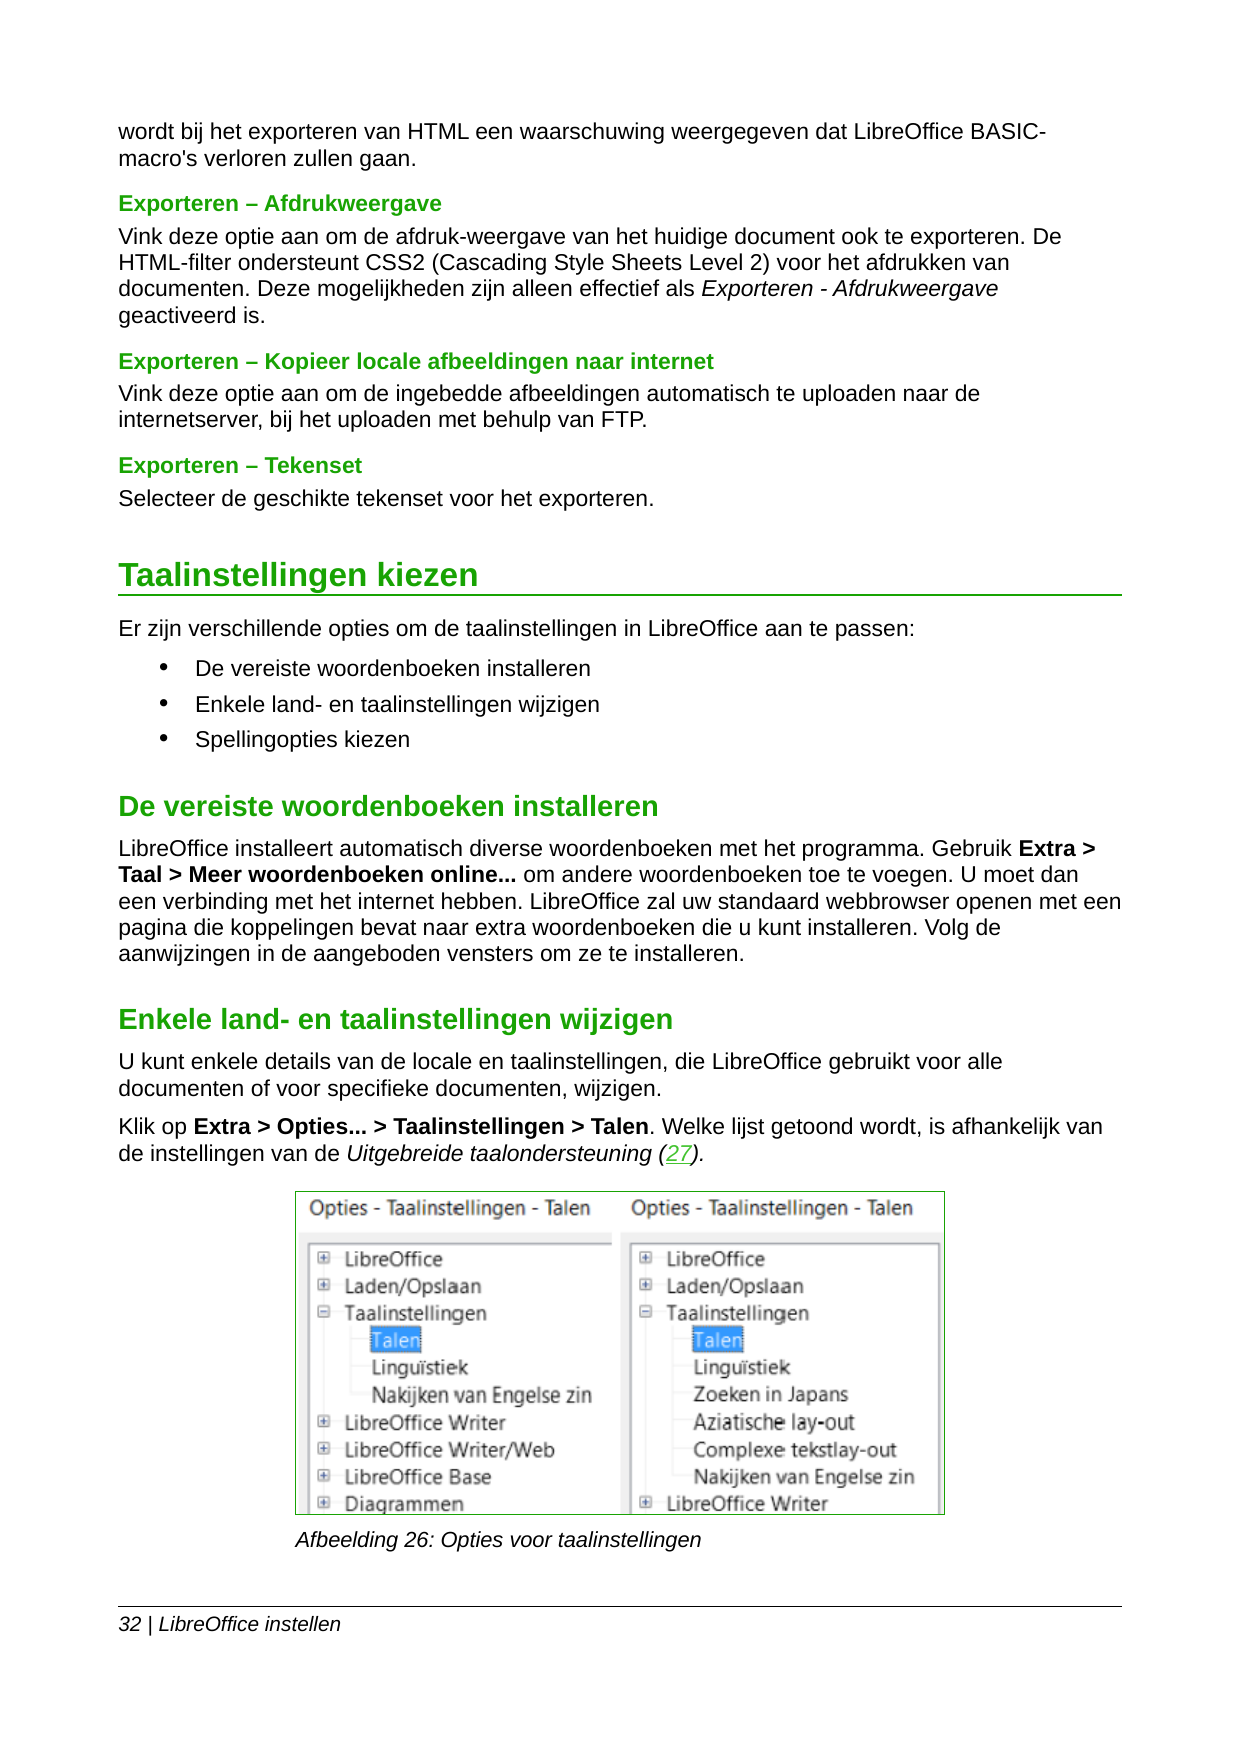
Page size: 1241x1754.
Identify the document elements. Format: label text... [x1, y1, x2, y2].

subtitle Exporteren – Afdrukweergave [118, 190, 1122, 217]
text Vink deze optie aan om de ingebedde afbeeldingen automatisch te uploaden naar de internetserver, bij het uploaden met behulp van FTP. [118, 380, 1122, 433]
list Spellingopties kiezen [156, 724, 1122, 753]
list De vereiste woordenboeken installeren [156, 653, 1122, 683]
text Er zijn verschillende opties om de taalinstellingen in LibreOffice aan te passen: [118, 615, 1122, 641]
subtitle Exporteren – Kopieer locale afbeeldingen naar internet [118, 348, 1122, 374]
text Selecteer de geschikte tekenset voor het exporteren. [118, 484, 1122, 511]
text Klik op Extra > Opties... > Taalinstellingen > Talen. Welke lijst getoond wordt, is afhankelijk van de instellingen van de Uitgebreide taalondersteuning (Afbeelding 27). [118, 1113, 1122, 1166]
text Vink deze optie aan om de afdruk-weergave van het huidige document ook te exporteren. De HTML-filter ondersteunt CSS2 (Cascading Style Sheets Level 2) voor het afdrukken van documenten. Deze mogelijkheden zijn alleen effectief als Exporteren - Afdrukweergave geactiveerd is. [118, 223, 1122, 328]
list Enkele land- en taalinstellingen wijzigen [156, 689, 1122, 718]
picture [296, 1192, 944, 1514]
text U kunt enkele details van de locale en taalinstellingen, die LibreOffice gebruikt voor alle documenten of voor specifieke documenten, wijzigen. [118, 1048, 1122, 1101]
text wordt bij het exporteren van HTML een waarschuwing weergegeven dat LibreOffice BASIC-macro's verloren zullen gaan. [118, 118, 1122, 171]
subtitle Enkele land- en taalinstellingen wijzigen [118, 1002, 1122, 1036]
text Afbeelding 26: Opties voor taalinstellingen [295, 1527, 945, 1552]
subtitle Taalinstellingen kiezen [118, 555, 1122, 594]
subtitle Exporteren – Tekenset [118, 452, 1122, 479]
subtitle De vereiste woordenboeken installeren [118, 789, 1122, 822]
text LibreOffice installeert automatisch diverse woordenboeken met het programma. Gebruik Extra > Taal > Meer woordenboeken online... om andere woordenboeken toe te voegen. U moet dan een verbinding met het internet hebben. LibreOffice zal uw standaard webbrowser openen met een pagina die koppelingen bevat naar extra woordenboeken die u kunt installeren. Volg de aanwijzingen in de aangeboden vensters om ze te installeren. [118, 835, 1122, 967]
